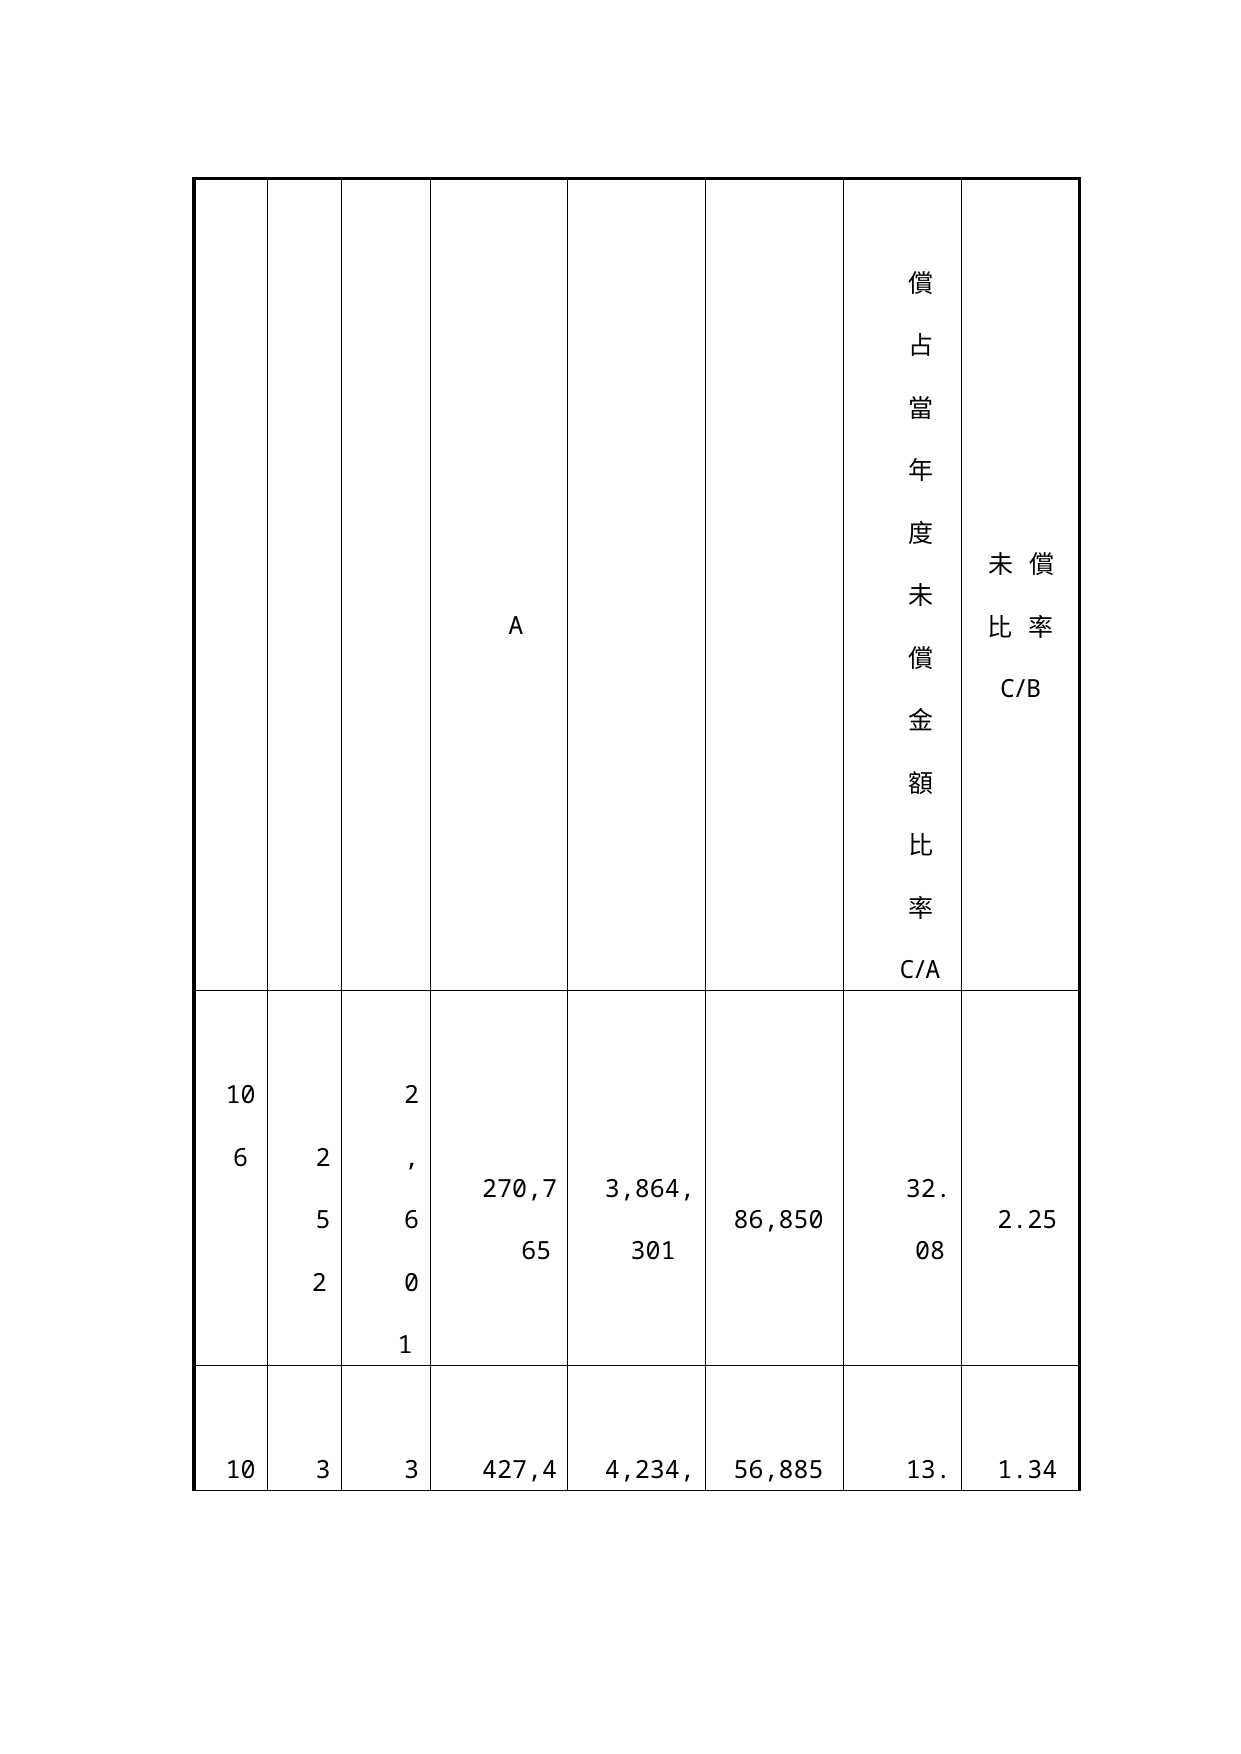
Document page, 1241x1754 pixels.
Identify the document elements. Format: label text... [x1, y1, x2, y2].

table_cell 86,850 [706, 991, 843, 1365]
table_cell 2,601 [342, 991, 430, 1365]
table_cell 56,885 [706, 1366, 843, 1490]
table_cell 2.25 [962, 991, 1078, 1365]
table_cell 10 [196, 1366, 267, 1490]
table_cell 252 [268, 991, 341, 1365]
table_cell 13. [844, 1366, 961, 1490]
table_cell 106 [196, 991, 267, 1365]
table_cell 3 [268, 1366, 341, 1490]
table_cell 270,765 [431, 991, 567, 1365]
table_cell 3 [342, 1366, 430, 1490]
table_cell 3,864,301 [568, 991, 705, 1365]
table_cell 1.34 [962, 1366, 1078, 1490]
table_header [268, 180, 341, 990]
table_cell 32.08 [844, 991, 961, 1365]
table_header 未償比率 C/B [962, 180, 1078, 990]
table_cell 427,4 [431, 1366, 567, 1490]
table_header A [431, 180, 567, 990]
table_header [196, 180, 267, 990]
table_header [568, 180, 705, 990]
table_cell 4,234, [568, 1366, 705, 1490]
table_header [706, 180, 843, 990]
table_header [342, 180, 430, 990]
table_header 償占當年度未償金額比率C/A [844, 180, 961, 990]
